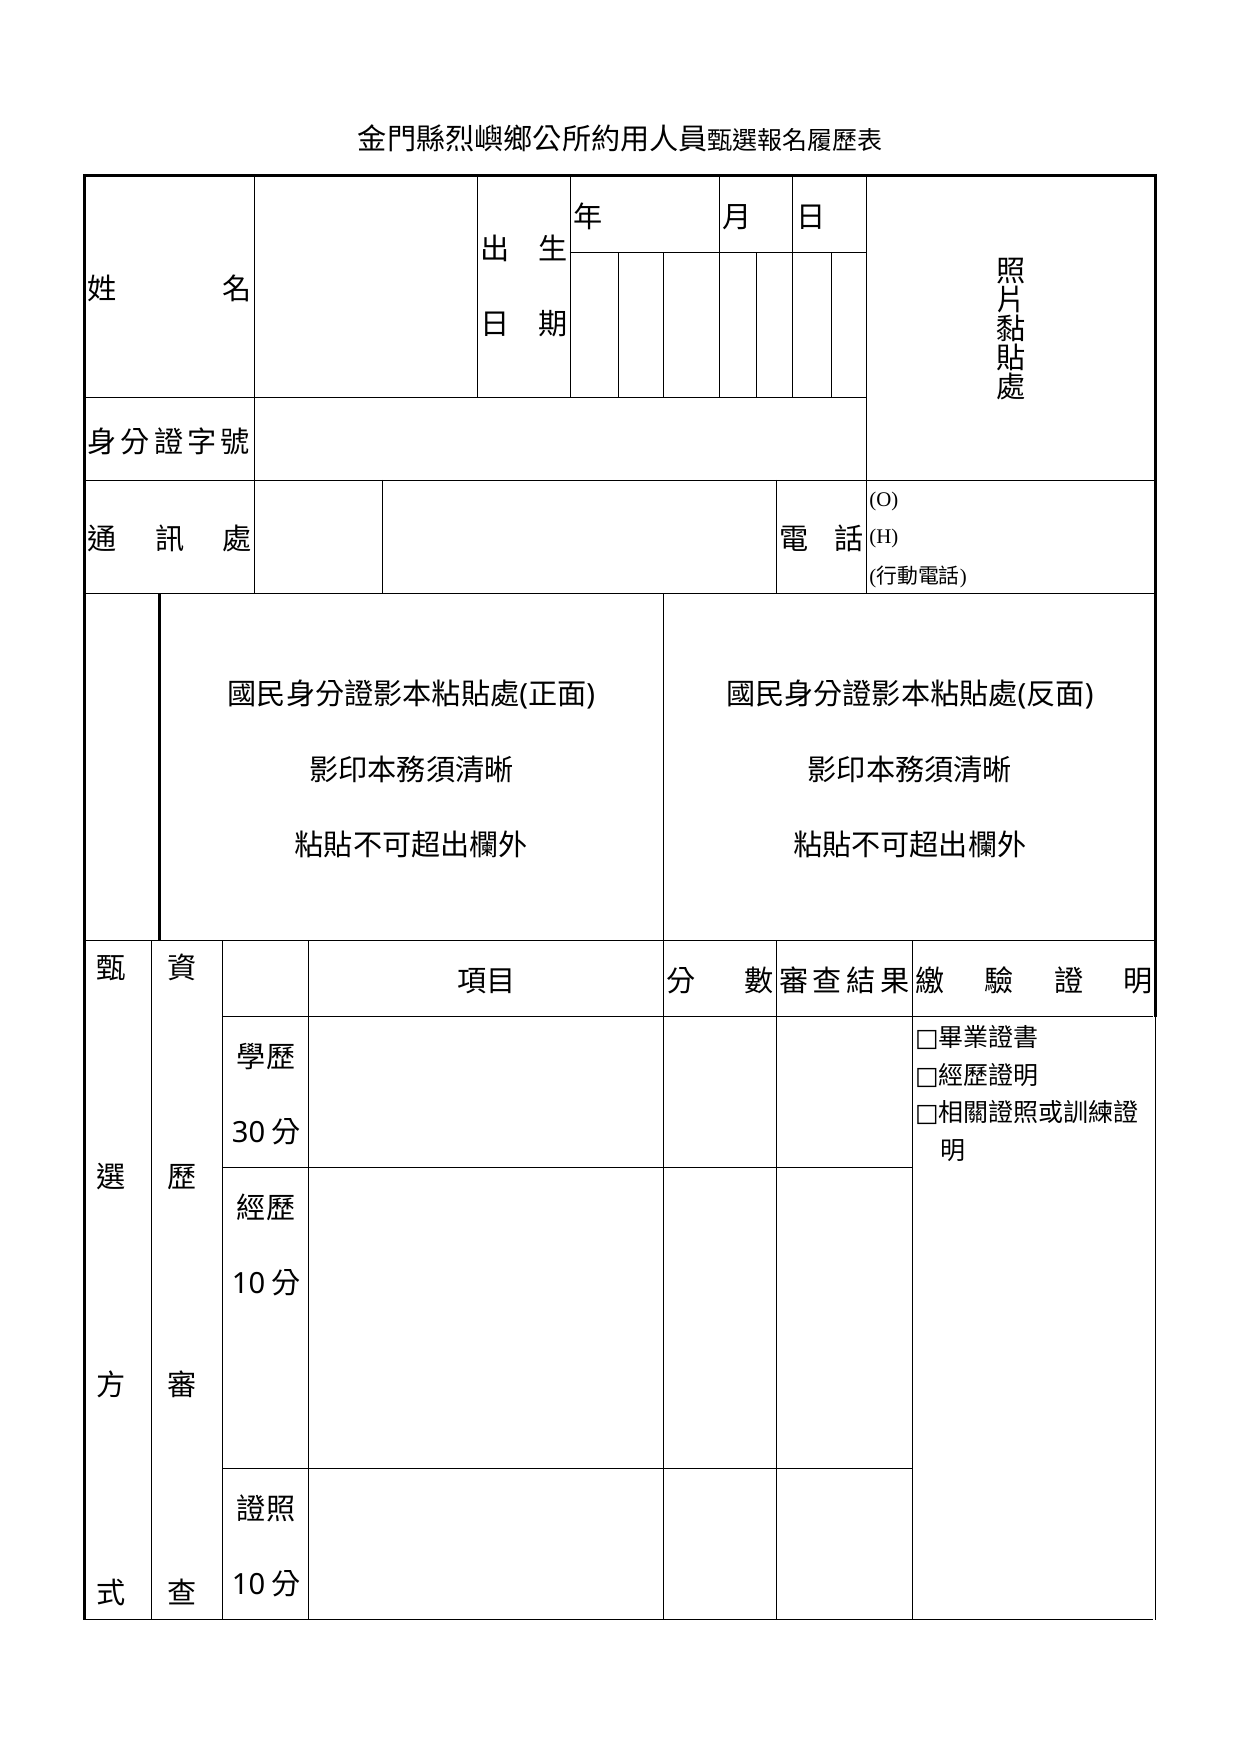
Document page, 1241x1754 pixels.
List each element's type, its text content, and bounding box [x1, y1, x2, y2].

table_cell □畢業證書 □經歷證明 □相關證照或訓練證明 [913, 1016, 1155, 1280]
table_header 照片黏貼處 [867, 177, 1154, 480]
table_cell [255, 398, 866, 480]
table_cell [664, 253, 719, 397]
table_cell 國民身分證影本粘貼處(反面) 影印本務須清晰 粘貼不可超出欄外 [664, 594, 1154, 940]
table_cell 證照 10分 [223, 1469, 308, 1619]
table_cell [309, 1168, 663, 1468]
table_cell [309, 1017, 663, 1167]
table_cell [309, 1469, 663, 1619]
table_cell [793, 253, 831, 397]
table_cell 繳驗證明 [913, 941, 1154, 1016]
table_cell 國民身分證影本粘貼處(正面) 影印本務須清晰 粘貼不可超出欄外 [161, 594, 663, 940]
table_cell [757, 253, 792, 397]
table_cell [664, 1017, 776, 1167]
table_cell 分數 [664, 941, 776, 1016]
table_cell 審查結果 [777, 941, 912, 1016]
table_cell [664, 1168, 776, 1468]
table_cell [255, 481, 382, 593]
table_cell [383, 481, 776, 593]
table_cell [571, 253, 618, 397]
table_header 月 [720, 177, 792, 252]
table_cell 經歷 10分 [223, 1168, 308, 1468]
table_cell [720, 253, 756, 397]
table_cell 學歷 30分 [223, 1017, 308, 1167]
table_cell [777, 1017, 912, 1167]
table_header 出生 日期 [478, 177, 570, 397]
table_header 年 [571, 177, 719, 252]
table_cell 資歷審查 [152, 941, 222, 1619]
table_cell 通訊處 [86, 481, 254, 593]
text 金門縣烈嶼鄉公所約用人員甄選報名履歷表 [130, 99, 1110, 174]
table_cell 項目 [309, 941, 663, 1016]
table_cell (O) (H) (行動電話) [867, 481, 1154, 593]
table_cell [664, 1469, 776, 1619]
table_cell [223, 941, 308, 1016]
table_header [255, 177, 477, 397]
table_cell [913, 1280, 1155, 1619]
table_cell 身分證字號 [86, 398, 254, 480]
table_cell [619, 253, 663, 397]
table_cell [777, 1469, 912, 1619]
table_header 姓名 [86, 177, 254, 397]
table_cell 電話 [777, 481, 866, 593]
table_cell [86, 594, 158, 940]
table_cell [777, 1168, 912, 1468]
table_cell 甄選方式 [86, 941, 151, 1619]
table_header 日 [793, 177, 866, 252]
table_cell [832, 253, 866, 397]
